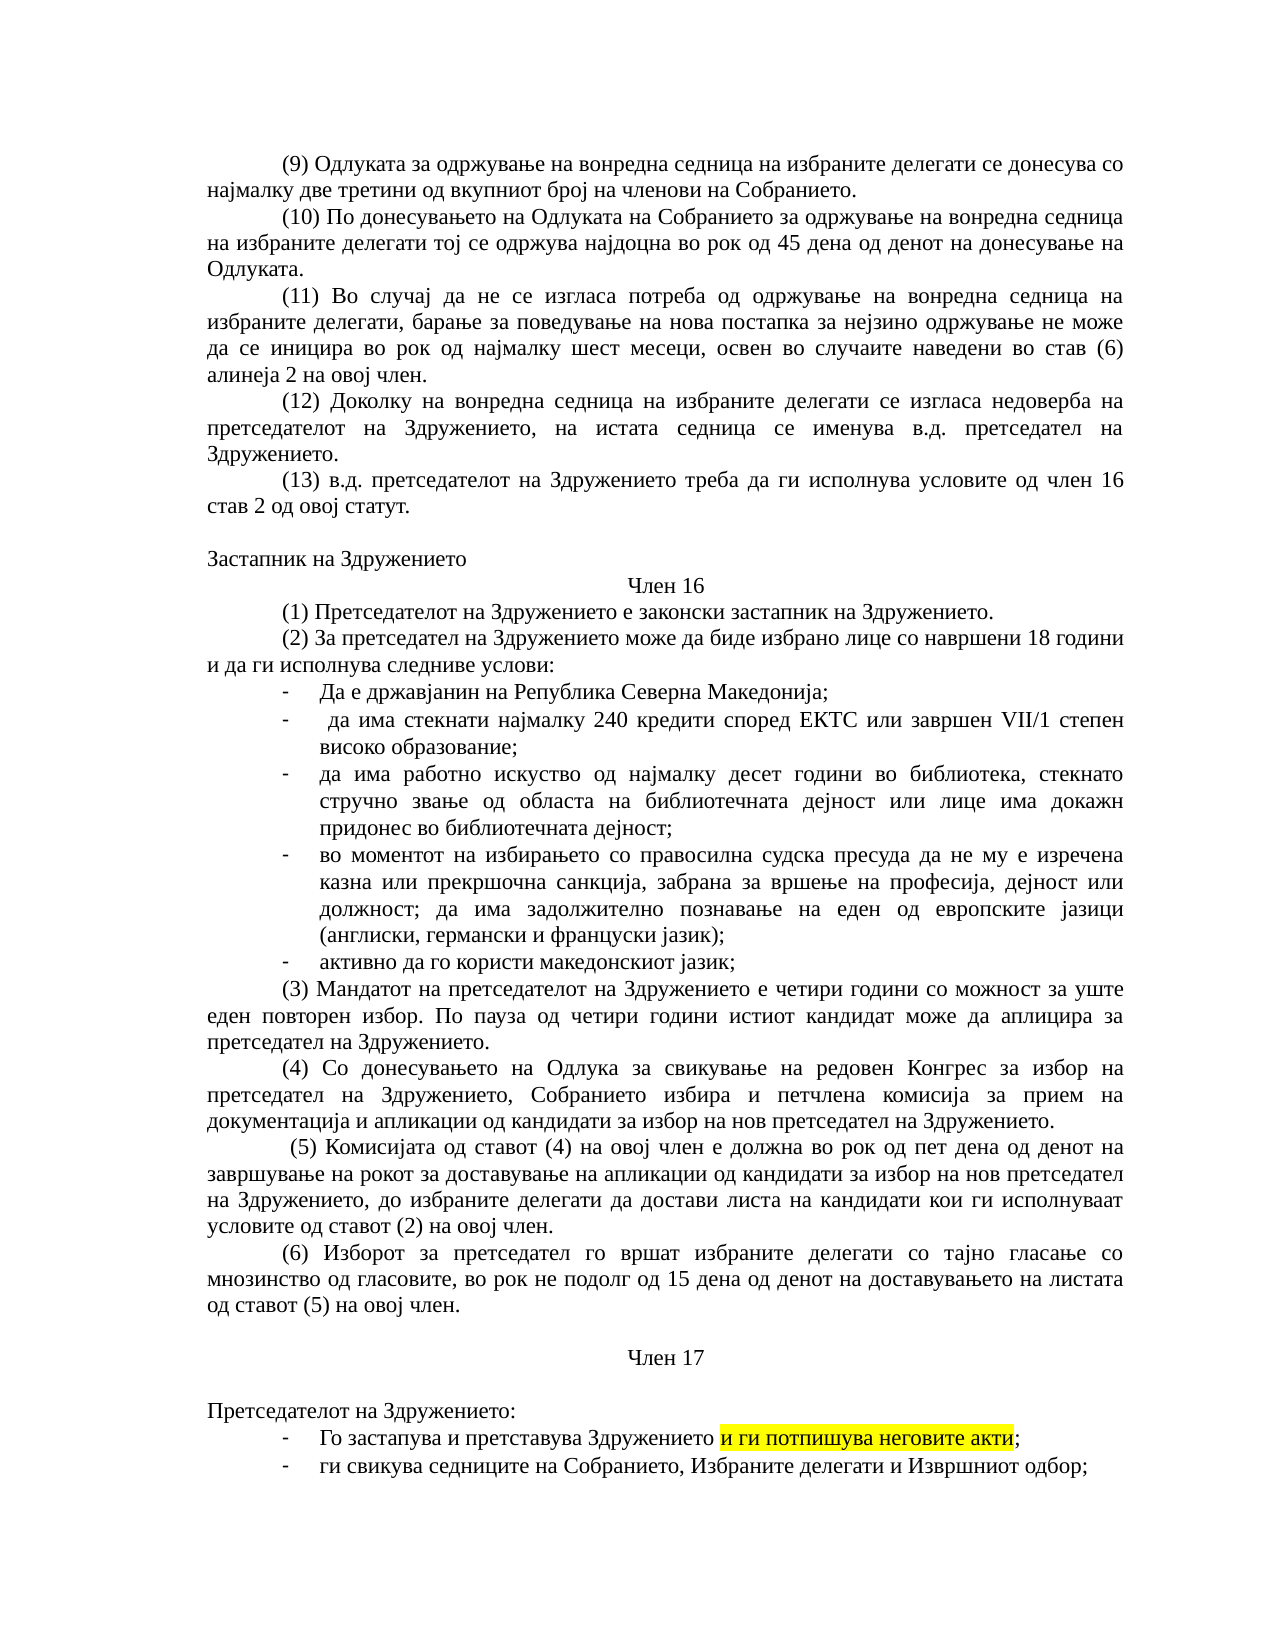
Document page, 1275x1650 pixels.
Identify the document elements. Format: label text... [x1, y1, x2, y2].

text (6) Изборот за претседател го вршат избраните делегати со тајно гласање со мнозинство од гласовите, во рок не подолг од 15 дена од денот на доставувањето на листата од ставот (5) на овој член. [207, 1239, 1125, 1318]
list ги свикува седниците на Собранието, Избраните делегати и Извршниот одбор; [282, 1451, 1125, 1479]
text Член 16 [207, 572, 1125, 598]
text (10) По донесувањето на Одлуката на Собранието за одржување на вонредна седница на избраните делегати тој се одржува најдоцна во рок од 45 дена од денот на донесување на Одлуката. [207, 203, 1125, 282]
text Застапник на Здружението [207, 545, 1125, 572]
list Да е државјанин на Република Северна Македонија; [282, 677, 1125, 705]
text (11) Во случај да не се изгласа потреба од одржување на вонредна седница на избраните делегати, барање за поведување на нова постапка за нејзино одржување не може да се иницира во рок од најмалку шест месеци, освен во случаите наведени во став (6) алинеја 2 на овој член. [207, 282, 1125, 387]
text (13) в.д. претседателот на Здружението треба да ги исполнува условите од член 16 став 2 од овој статут. [207, 466, 1125, 519]
text (12) Доколку на вонредна седница на избраните делегати се изгласа недоверба на претседателот на Здружението, на истата седница се именува в.д. претседател на Здружението. [207, 387, 1125, 466]
text (2) За претседател на Здружението може да биде избрано лице со навршени 18 години и да ги исполнува следниве услови: [207, 624, 1125, 677]
list да има стекнати најмалку 240 кредити според ЕКТС или завршен VII/1 степен високо образование; [282, 705, 1125, 759]
text Претседателот на Здружението: [207, 1397, 1125, 1423]
text (1) Претседателот на Здружението е законски застапник на Здружението. [207, 598, 1125, 624]
list активно да го користи македонскиот јазик; [282, 947, 1125, 975]
text (3) Мандатот на претседателот на Здружението е четири години со можност за уште еден повторен избор. По пауза од четири години истиот кандидат може да аплицира за претседател на Здружението. [207, 975, 1125, 1054]
list Го застапува и претставува Здружението и ги потпишува неговите акти; [282, 1423, 1125, 1451]
text Член 17 [207, 1344, 1125, 1371]
list да има работно искуство од најмалку десет години во библиотека, стекнато стручно звање од областа на библиотечната дејност или лице има докажн придонес во библиотечната дејност; [282, 759, 1125, 840]
text (9) Одлуката за одржување на вонредна седница на избраните делегати се донесува со најмалку две третини од вкупниот број на членови на Собранието. [207, 150, 1125, 203]
text (5) Комисијата од ставот (4) на овој член е должна во рок од пет дена од денот на завршување на рокот за доставување на апликации од кандидати за избор на нов претседател на Здружението, до избраните делегати да достави листа на кандидати кои ги исполнуваат условите од ставот (2) на овој член. [207, 1133, 1125, 1239]
list во моментот на избирањето со правосилна судска пресуда да не му е изречена казна или прекршочна санкција, забрана за вршење на професија, дејност или должност; да има задолжително познавање на еден од европските јазици (англиски, германски и француски јазик); [282, 840, 1125, 947]
text (4) Со донесувањето на Одлука за свикување на редовен Конгрес за избор на претседател на Здружението, Собранието избира и петчлена комисија за прием на документација и апликации од кандидати за избор на нов претседател на Здружението. [207, 1054, 1125, 1133]
